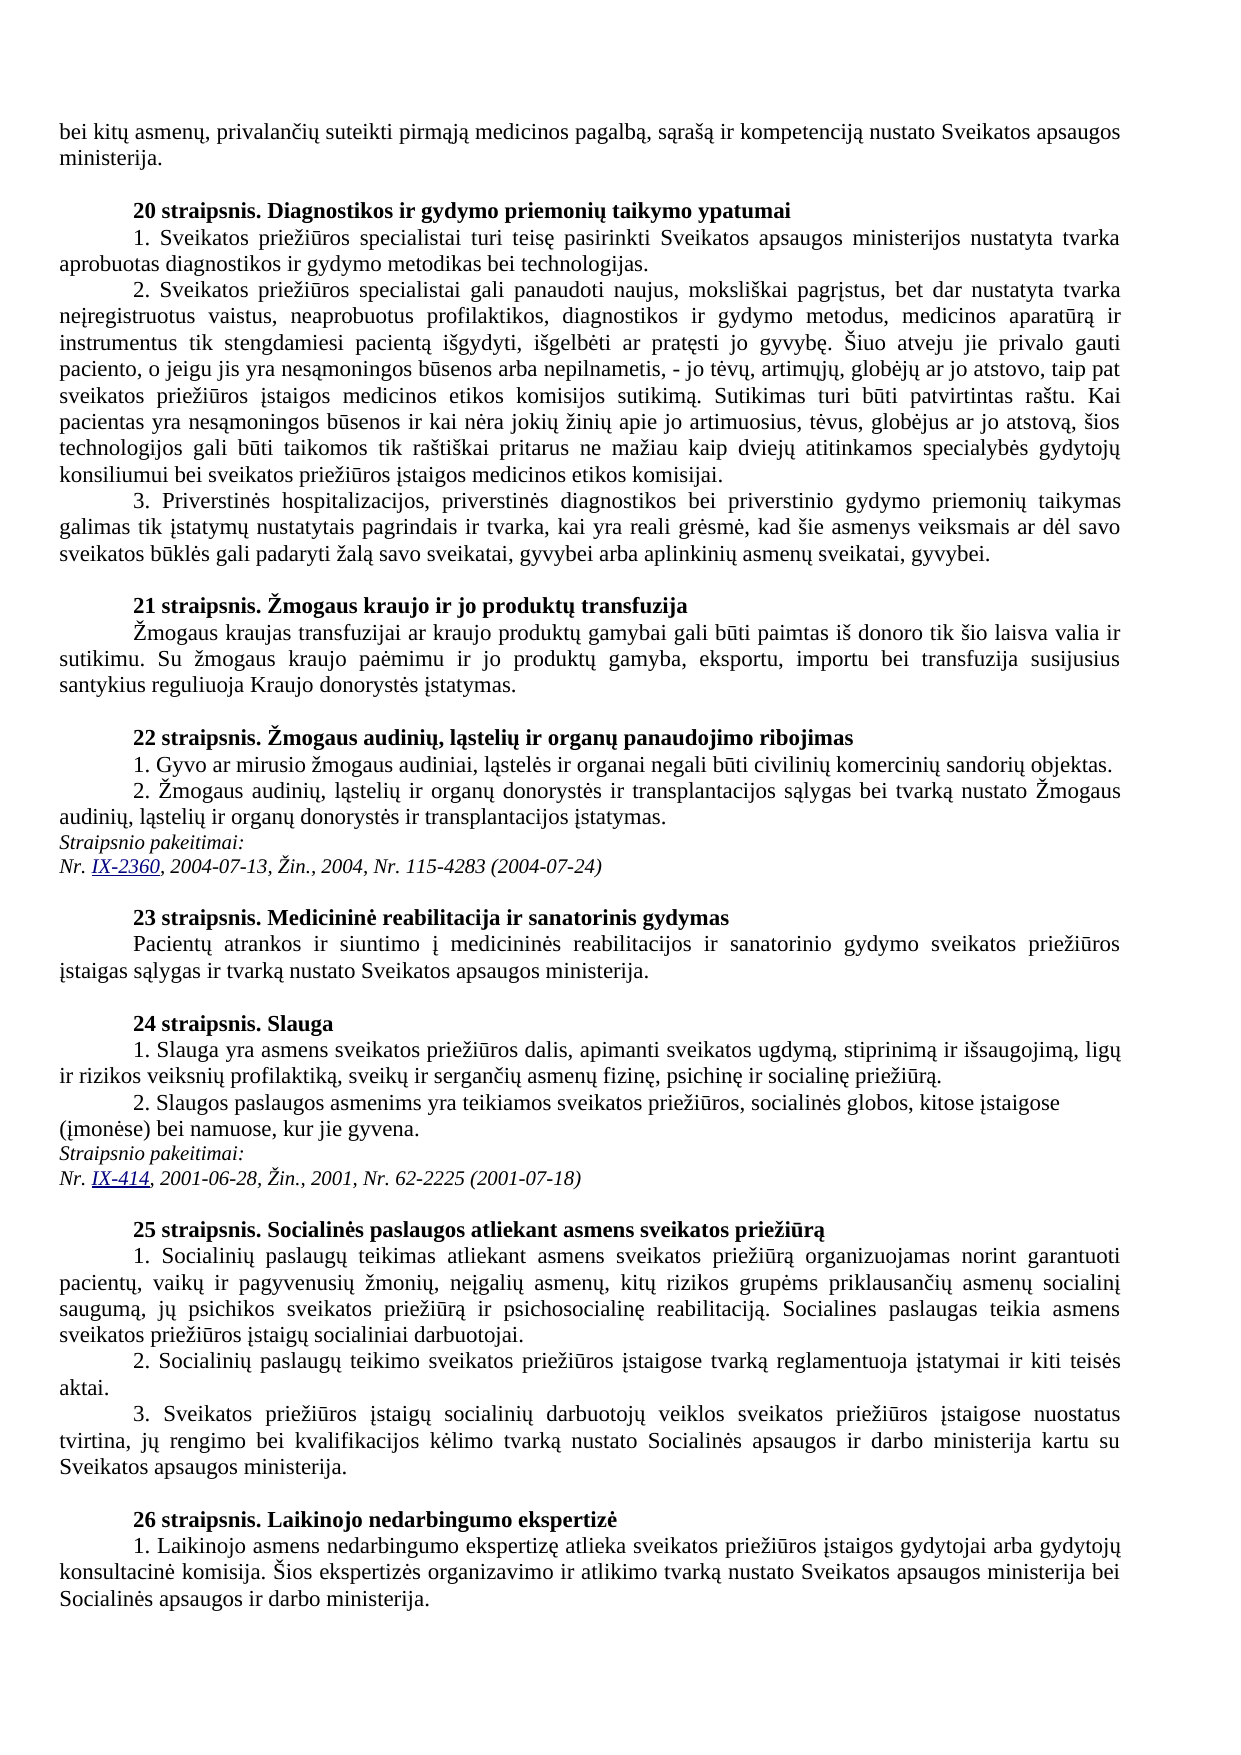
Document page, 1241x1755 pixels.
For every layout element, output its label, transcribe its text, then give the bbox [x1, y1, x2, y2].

text 1. Socialinių paslaugų teikimas atliekant asmens sveikatos priežiūrą organizuojamas norint garantuoti pacientų, vaikų ir pagyvenusių žmonių, neįgalių asmenų, kitų rizikos grupėms priklausančių asmenų socialinį saugumą, jų psichikos sveikatos priežiūrą ir psichosocialinę reabilitaciją. Socialines paslaugas teikia asmens sveikatos priežiūros įstaigų socialiniai darbuotojai. [59, 1242, 1122, 1348]
text Straipsnio pakeitimai: [59, 830, 1122, 854]
text 22 straipsnis. Žmogaus audinių, ląstelių ir organų panaudojimo ribojimas [59, 724, 1122, 751]
text 26 straipsnis. Laikinojo nedarbingumo ekspertizė [59, 1506, 1122, 1532]
text 20 straipsnis. Diagnostikos ir gydymo priemonių taikymo ypatumai [59, 197, 1122, 223]
text Straipsnio pakeitimai: [59, 1141, 1122, 1165]
text 24 straipsnis. Slauga [59, 1009, 1122, 1036]
text 1. Gyvo ar mirusio žmogaus audiniai, ląstelės ir organai negali būti civilinių komercinių sandorių objektas. [59, 751, 1122, 777]
text Nr. IX-2360, 2004-07-13, Žin., 2004, Nr. 115-4283 (2004-07-24) [59, 854, 1122, 878]
text Žmogaus kraujas transfuzijai ar kraujo produktų gamybai gali būti paimtas iš donoro tik šio laisva valia ir sutikimu. Su žmogaus kraujo paėmimu ir jo produktų gamyba, eksportu, importu bei transfuzija susijusius santykius reguliuoja Kraujo donorystės įstatymas. [59, 619, 1122, 698]
text 1. Laikinojo asmens nedarbingumo ekspertizę atlieka sveikatos priežiūros įstaigos gydytojai arba gydytojų konsultacinė komisija. Šios ekspertizės organizavimo ir atlikimo tvarką nustato Sveikatos apsaugos ministerija bei Socialinės apsaugos ir darbo ministerija. [59, 1532, 1122, 1611]
text 2. Žmogaus audinių, ląstelių ir organų donorystės ir transplantacijos sąlygas bei tvarką nustato Žmogaus audinių, ląstelių ir organų donorystės ir transplantacijos įstatymas. [59, 777, 1122, 830]
text 21 straipsnis. Žmogaus kraujo ir jo produktų transfuzija [59, 592, 1122, 619]
text Nr. IX-414, 2001-06-28, Žin., 2001, Nr. 62-2225 (2001-07-18) [59, 1165, 1122, 1189]
text 1. Sveikatos priežiūros specialistai turi teisę pasirinkti Sveikatos apsaugos ministerijos nustatyta tvarka aprobuotas diagnostikos ir gydymo metodikas bei technologijas. [59, 223, 1122, 276]
text Pacientų atrankos ir siuntimo į medicininės reabilitacijos ir sanatorinio gydymo sveikatos priežiūros įstaigas sąlygas ir tvarką nustato Sveikatos apsaugos ministerija. [59, 931, 1122, 983]
text 2. Slaugos paslaugos asmenims yra teikiamos sveikatos priežiūros, socialinės globos, kitose įstaigose (įmonėse) bei namuose, kur jie gyvena. [59, 1089, 1122, 1141]
text 1. Slauga yra asmens sveikatos priežiūros dalis, apimanti sveikatos ugdymą, stiprinimą ir išsaugojimą, ligų ir rizikos veiksnių profilaktiką, sveikų ir sergančių asmenų fizinę, psichinę ir socialinę priežiūrą. [59, 1036, 1122, 1089]
text bei kitų asmenų, privalančių suteikti pirmąją medicinos pagalbą, sąrašą ir kompetenciją nustato Sveikatos apsaugos ministerija. [59, 118, 1122, 171]
text 3. Sveikatos priežiūros įstaigų socialinių darbuotojų veiklos sveikatos priežiūros įstaigose nuostatus tvirtina, jų rengimo bei kvalifikacijos kėlimo tvarką nustato Socialinės apsaugos ir darbo ministerija kartu su Sveikatos apsaugos ministerija. [59, 1400, 1122, 1479]
text 2. Sveikatos priežiūros specialistai gali panaudoti naujus, moksliškai pagrįstus, bet dar nustatyta tvarka neįregistruotus vaistus, neaprobuotus profilaktikos, diagnostikos ir gydymo metodus, medicinos aparatūrą ir instrumentus tik stengdamiesi pacientą išgydyti, išgelbėti ar pratęsti jo gyvybę. Šiuo atveju jie privalo gauti paciento, o jeigu jis yra nesąmoningos būsenos arba nepilnametis, - jo tėvų, artimųjų, globėjų ar jo atstovo, taip pat sveikatos priežiūros įstaigos medicinos etikos komisijos sutikimą. Sutikimas turi būti patvirtintas raštu. Kai pacientas yra nesąmoningos būsenos ir kai nėra jokių žinių apie jo artimuosius, tėvus, globėjus ar jo atstovą, šios technologijos gali būti taikomos tik raštiškai pritarus ne mažiau kaip dviejų atitinkamos specialybės gydytojų konsiliumui bei sveikatos priežiūros įstaigos medicinos etikos komisijai. [59, 276, 1122, 487]
text 25 straipsnis. Socialinės paslaugos atliekant asmens sveikatos priežiūrą [59, 1216, 1122, 1242]
text 3. Priverstinės hospitalizacijos, priverstinės diagnostikos bei priverstinio gydymo priemonių taikymas galimas tik įstatymų nustatytais pagrindais ir tvarka, kai yra reali grėsmė, kad šie asmenys veiksmais ar dėl savo sveikatos būklės gali padaryti žalą savo sveikatai, gyvybei arba aplinkinių asmenų sveikatai, gyvybei. [59, 487, 1122, 566]
text 23 straipsnis. Medicininė reabilitacija ir sanatorinis gydymas [59, 904, 1122, 931]
text 2. Socialinių paslaugų teikimo sveikatos priežiūros įstaigose tvarką reglamentuoja įstatymai ir kiti teisės aktai. [59, 1348, 1122, 1400]
